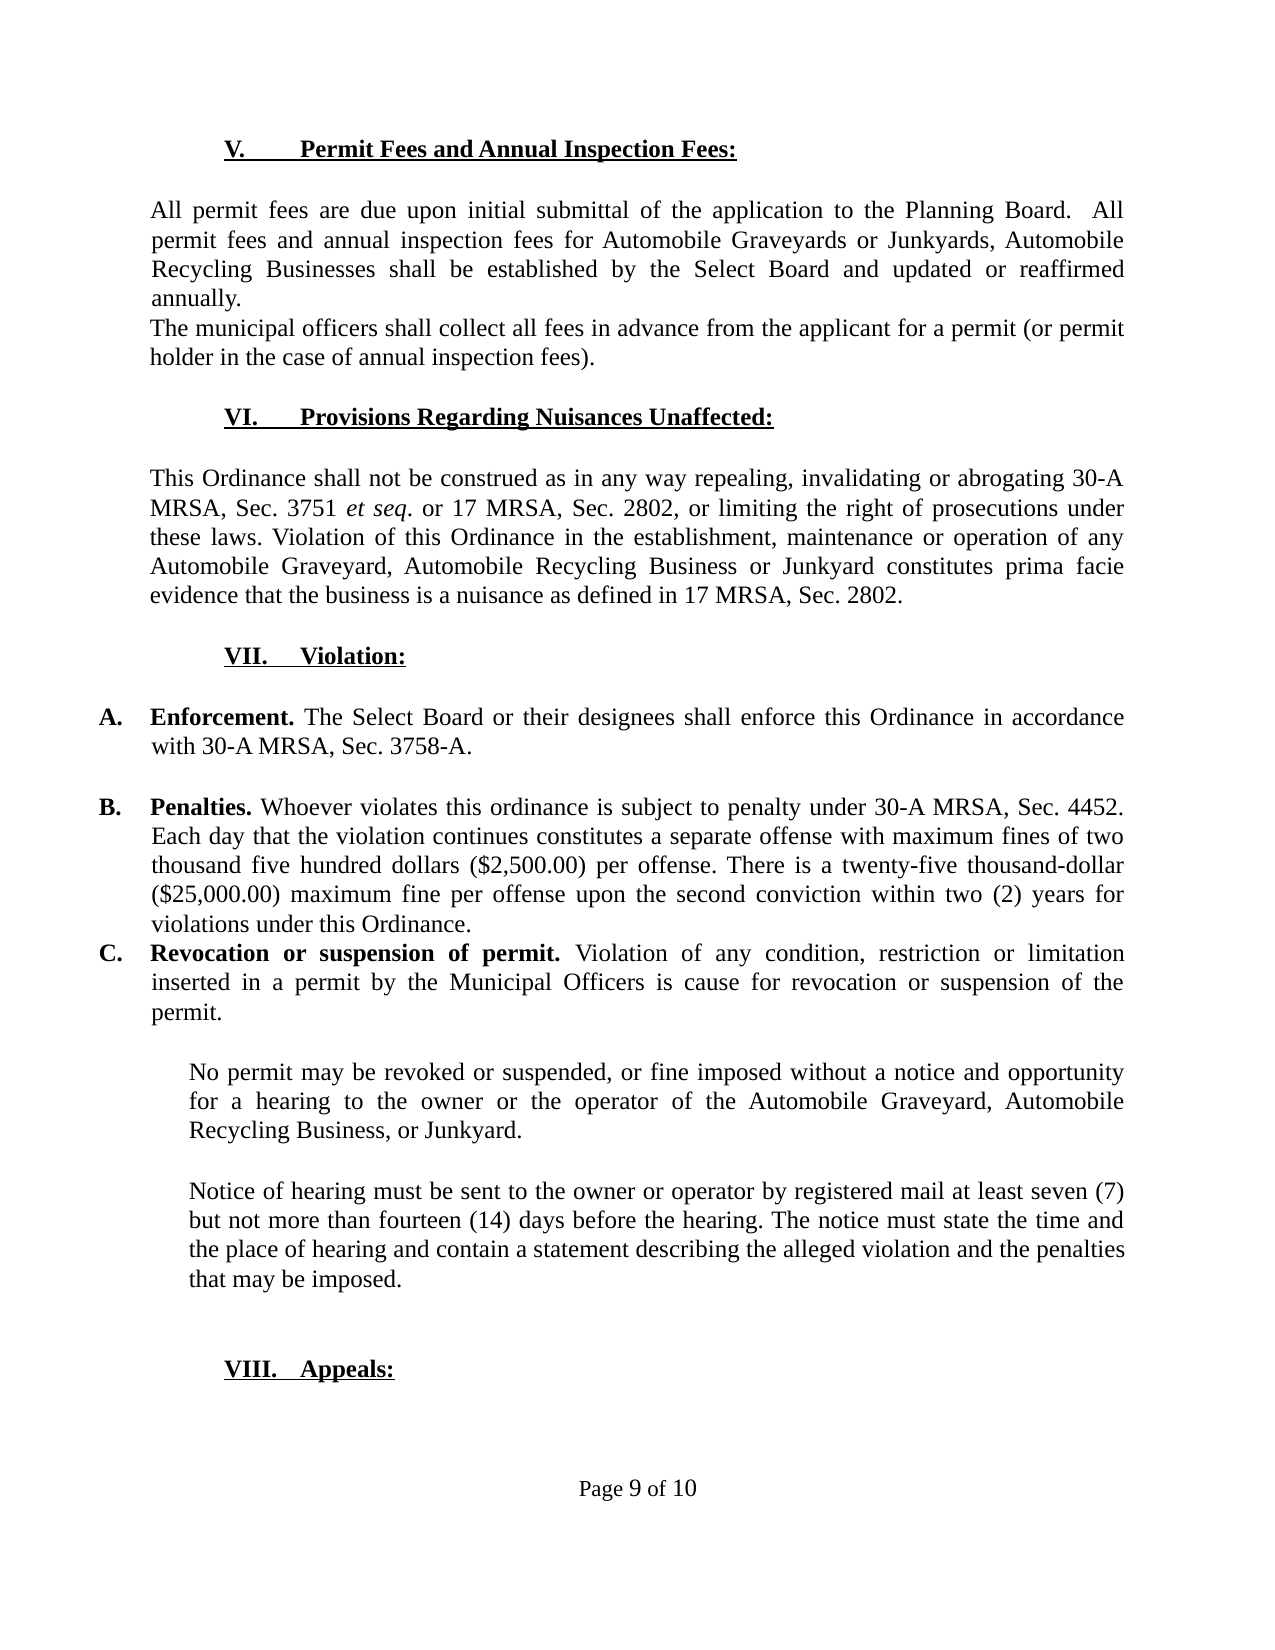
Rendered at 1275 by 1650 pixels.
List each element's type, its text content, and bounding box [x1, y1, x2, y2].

text All permit fees are due upon initial submittal of the application to the Planning Board. All permit fees and annual inspection fees for Automobile Graveyards or Junkyards, Automobile Recycling Businesses shall be established by the Select Board and updated or reaffirmed annually. [150, 196, 1126, 312]
text No permit may be revoked or suspended, or fine imposed without a notice and opportunity for a hearing to the owner or the operator of the Automobile Graveyard, Automobile Recycling Business, or Junkyard. [188, 1057, 1126, 1144]
list Appeals: [224, 1354, 1126, 1382]
text Notice of hearing must be sent to the owner or operator by registered mail at least seven (7) but not more than fourteen (14) days before the hearing. The notice must state the time and the place of hearing and contain a statement describing the alleged violation and the penalties that may be imposed. [188, 1176, 1126, 1292]
list Permit Fees and Annual Inspection Fees: [224, 134, 1126, 163]
list Enforcement. The Select Board or their designees shall enforce this Ordinance in accordance with 30-A MRSA, Sec. 3758-A. [98, 702, 1126, 760]
list Provisions Regarding Nuisances Unaffected: [224, 402, 1126, 431]
text The municipal officers shall collect all fees in advance from the applicant for a permit (or permit holder in the case of annual inspection fees). [149, 313, 1126, 371]
list Penalties. Whoever violates this ordinance is subject to penalty under 30-A MRSA, Sec. 4452. Each day that the violation continues constitutes a separate offense with maximum fines of two thousand five hundred dollars ($2,500.00) per offense. There is a twenty-five thousand-dollar ($25,000.00) maximum fine per offense upon the second conviction within two (2) years for violations under this Ordinance. [98, 792, 1126, 937]
list Revocation or suspension of permit. Violation of any condition, restriction or limitation inserted in a permit by the Municipal Officers is cause for revocation or suspension of the permit. [98, 938, 1126, 1026]
list Violation: [224, 641, 1126, 670]
text This Ordinance shall not be construed as in any way repealing, invalidating or abrogating 30-A MRSA, Sec. 3751 et seq. or 17 MRSA, Sec. 2802, or limiting the right of prosecutions under these laws. Violation of this Ordinance in the establishment, maintenance or operation of any Automobile Graveyard, Automobile Recycling Business or Junkyard constitutes prima facie evidence that the business is a nuisance as defined in 17 MRSA, Sec. 2802. [149, 463, 1126, 609]
